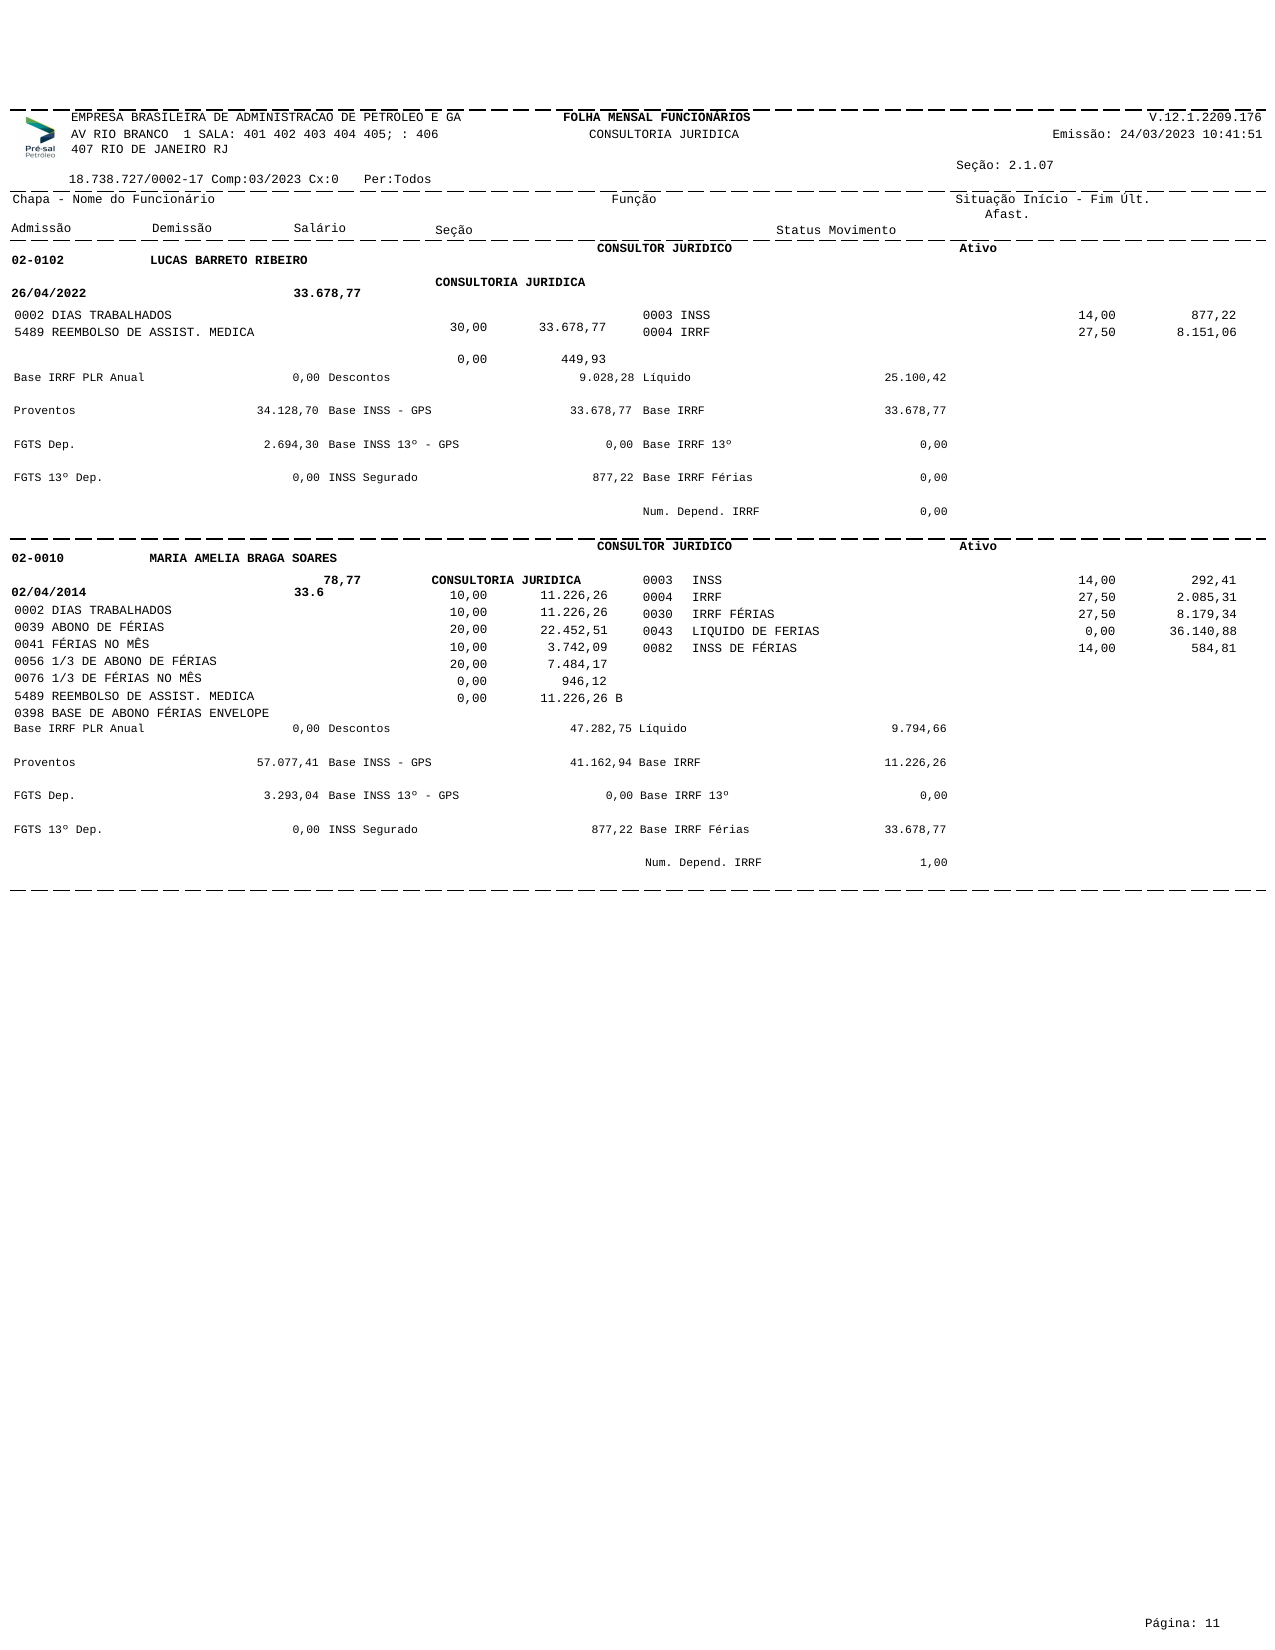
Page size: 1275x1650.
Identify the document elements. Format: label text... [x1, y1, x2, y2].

table_cell [1078, 856, 1169, 890]
table_cell [1078, 823, 1169, 856]
table_cell [958, 723, 1078, 756]
table_cell 0,00 Base IRRF 13º [540, 789, 884, 823]
table_cell 0,00 [292, 371, 328, 404]
table_cell 14,00 27,50 27,50 0,00 14,00 [1078, 573, 1169, 722]
table_cell [884, 240, 957, 275]
table_cell 2.694,30 [257, 438, 328, 471]
table_cell Base INSS 13º - GPS [328, 789, 540, 823]
table_cell Seção [435, 191, 563, 240]
table_cell [257, 856, 328, 890]
table_cell 41.162,94 Base IRRF [540, 756, 884, 789]
table_header EMPRESA BRASILEIRA DE ADMINISTRACAO DE PETROLEO E GA AV RIO BRANCO 1 SALA: 401 402 403 404 405; : 406 407 RIO DE JANEIRO RJ 18.738.727/0002-17 Comp:03/2023 Cx:0 Per:Todos [10, 109, 563, 191]
table_cell Base INSS - GPS [328, 404, 570, 438]
table_cell [958, 789, 1078, 823]
table_cell 33.678,77 [884, 823, 957, 856]
table_header [776, 109, 957, 191]
table_header FOLHA MENSAL FUNCIONÁRIOS CONSULTORIA JURIDICA [563, 109, 776, 191]
table_cell [958, 823, 1078, 856]
table_cell CONSULTOR JURIDICO [597, 240, 884, 275]
table_cell Proventos [10, 756, 257, 789]
table_cell 02-0102 LUCAS BARRETO RIBEIRO [10, 240, 597, 275]
table_cell [958, 371, 1078, 404]
table_cell CONSULTORIA JURIDICA [435, 275, 643, 308]
table_cell [1078, 438, 1169, 471]
table_cell Ativo [958, 538, 1078, 573]
table_cell [958, 308, 1078, 371]
table_cell Função [563, 191, 776, 240]
table_cell [958, 275, 1078, 308]
table_cell Base IRRF Férias [643, 471, 884, 504]
table_cell 292,41 2.085,31 8.179,34 36.140,88 584,81 [1169, 573, 1266, 722]
table_cell [257, 505, 328, 538]
table_cell [884, 308, 957, 371]
table_cell 0003 0004 0030 0043 0082 [643, 573, 692, 722]
table_cell CONSULTOR JURIDICO [597, 538, 884, 573]
table_cell 14,00 27,50 [1078, 308, 1169, 371]
table_cell [1169, 538, 1266, 573]
table_cell Chapa - Nome do Funcionário Admissão Demissão Salário [10, 191, 435, 240]
table_cell [1169, 505, 1266, 538]
table_cell FGTS Dep. [10, 438, 257, 471]
table_cell [1078, 789, 1169, 823]
table_cell [958, 505, 1078, 538]
table_cell [1078, 404, 1169, 438]
table_cell 33.678,77 [884, 404, 957, 438]
table_cell 47.282,75 Líquido [540, 723, 884, 756]
table_cell [328, 505, 570, 538]
table_cell 26/04/2022 33.678,77 [10, 275, 435, 308]
table_cell [1078, 756, 1169, 789]
table_cell 0,00 [257, 723, 328, 756]
table_cell [1169, 723, 1266, 756]
table_cell [328, 308, 435, 371]
table_cell FGTS Dep. [10, 789, 257, 823]
table_cell 1,00 [884, 856, 957, 890]
table_cell [1078, 538, 1169, 573]
table_cell 02/04/2014 33.6 0002 DIAS TRABALHADOS 0039 ABONO DE FÉRIAS 0041 FÉRIAS NO MÊS 0056 1/3 DE ABONO DE FÉRIAS 0076 1/3 DE FÉRIAS NO MÊS 5489 REEMBOLSO DE ASSIST. MEDICA 0398 BASE DE ABONO FÉRIAS ENVELOPE [10, 573, 328, 722]
table_cell [1169, 371, 1266, 404]
table_cell 0,00 [884, 505, 957, 538]
table_cell [958, 471, 1078, 504]
table_cell [1169, 438, 1266, 471]
table_cell 3.293,04 [257, 789, 328, 823]
table_cell [328, 856, 540, 890]
table_cell [1169, 471, 1266, 504]
table_cell 0003 INSS 0004 IRRF [643, 308, 884, 371]
table_cell 78,77 CONSULTORIA JU 10,00 10,00 20,00 10,00 20,00 0,00 0,00 [328, 573, 540, 722]
table_cell [884, 573, 957, 722]
table_cell RIDICA 11.226,26 11.226,26 22.452,51 3.742,09 7.484,17 946,12 11.226,26 B [540, 573, 643, 722]
table_cell [1169, 756, 1266, 789]
table_cell [958, 856, 1078, 890]
table_cell INSS Segurado [328, 823, 540, 856]
table_cell Status Movimento [776, 191, 957, 240]
table_cell [884, 275, 957, 308]
table_cell [1169, 275, 1266, 308]
table_cell 0002 DIAS TRABALHADOS 5489 REEMBOLSO DE ASSIST. MEDICA [10, 308, 328, 371]
table_cell INSS Segurado [328, 471, 570, 504]
table_cell 0,00 [884, 789, 957, 823]
table_cell [1078, 240, 1169, 275]
table_cell Descontos [328, 371, 435, 404]
table_cell [958, 573, 1078, 722]
table_cell 0,00 [257, 471, 328, 504]
table_cell 877,22 [570, 471, 643, 504]
table_cell [884, 538, 957, 573]
table_cell Base INSS 13º - GPS [328, 438, 570, 471]
table_cell 877,22 Base IRRF Férias [540, 823, 884, 856]
table_cell INSS IRRF IRRF FÉRIAS LIQUIDO DE FERIAS INSS DE FÉRIAS [692, 573, 884, 722]
table_cell [1078, 275, 1169, 308]
table_cell Num. Depend. IRRF [643, 505, 884, 538]
table_cell [1078, 471, 1169, 504]
table_header V.12.1.2209.176 Emissão: 24/03/2023 10:41:51 Seção: 2.1.07 [958, 109, 1266, 191]
table_cell [1169, 404, 1266, 438]
table_cell 30,00 33.678,77 0,00 449,93 [435, 308, 643, 371]
table_cell 34.128,70 [257, 404, 328, 438]
table_cell [643, 275, 884, 308]
table_cell 25.100,42 [884, 371, 957, 404]
table_cell [1169, 191, 1266, 240]
table_cell [1078, 371, 1169, 404]
table_cell Base IRRF PLR Anual [10, 723, 257, 756]
table_cell 9.028,28 [435, 371, 643, 404]
table_cell Situação Início - Fim Últ. Afast. [958, 191, 1169, 240]
table_cell 0,00 [884, 471, 957, 504]
table_cell 0,00 [257, 823, 328, 856]
table_cell 33.678,77 [570, 404, 643, 438]
table_cell [1169, 240, 1266, 275]
table_cell Base IRRF 13º [643, 438, 884, 471]
table_cell FGTS 13º Dep. [10, 471, 257, 504]
table_cell Descontos [328, 723, 540, 756]
table_cell Proventos [10, 404, 257, 438]
table_cell 0,00 [570, 438, 643, 471]
table_cell [958, 404, 1078, 438]
table_cell Num. Depend. IRRF [540, 856, 884, 890]
table_cell [10, 856, 257, 890]
table_cell 57.077,41 [257, 756, 328, 789]
table_cell 9.794,66 [884, 723, 957, 756]
table_cell Base IRRF [643, 404, 884, 438]
table_cell Base INSS - GPS [328, 756, 540, 789]
table_cell FGTS 13º Dep. [10, 823, 257, 856]
table_cell [10, 505, 257, 538]
table_cell 0,00 [884, 438, 957, 471]
table_cell Base IRRF PLR Anual [10, 371, 292, 404]
table_cell 02-0010 MARIA AMELIA BRAGA SOARES [10, 538, 597, 573]
table_cell 11.226,26 [884, 756, 957, 789]
table_cell [1078, 723, 1169, 756]
table_cell Ativo [958, 240, 1078, 275]
table_cell [1078, 505, 1169, 538]
table_cell [1169, 789, 1266, 823]
table_cell 877,22 8.151,06 [1169, 308, 1266, 371]
table_cell [958, 438, 1078, 471]
table_cell [1169, 823, 1266, 856]
table_cell [958, 756, 1078, 789]
table_cell Líquido [643, 371, 884, 404]
table_cell [1169, 856, 1266, 890]
table_cell [570, 505, 643, 538]
